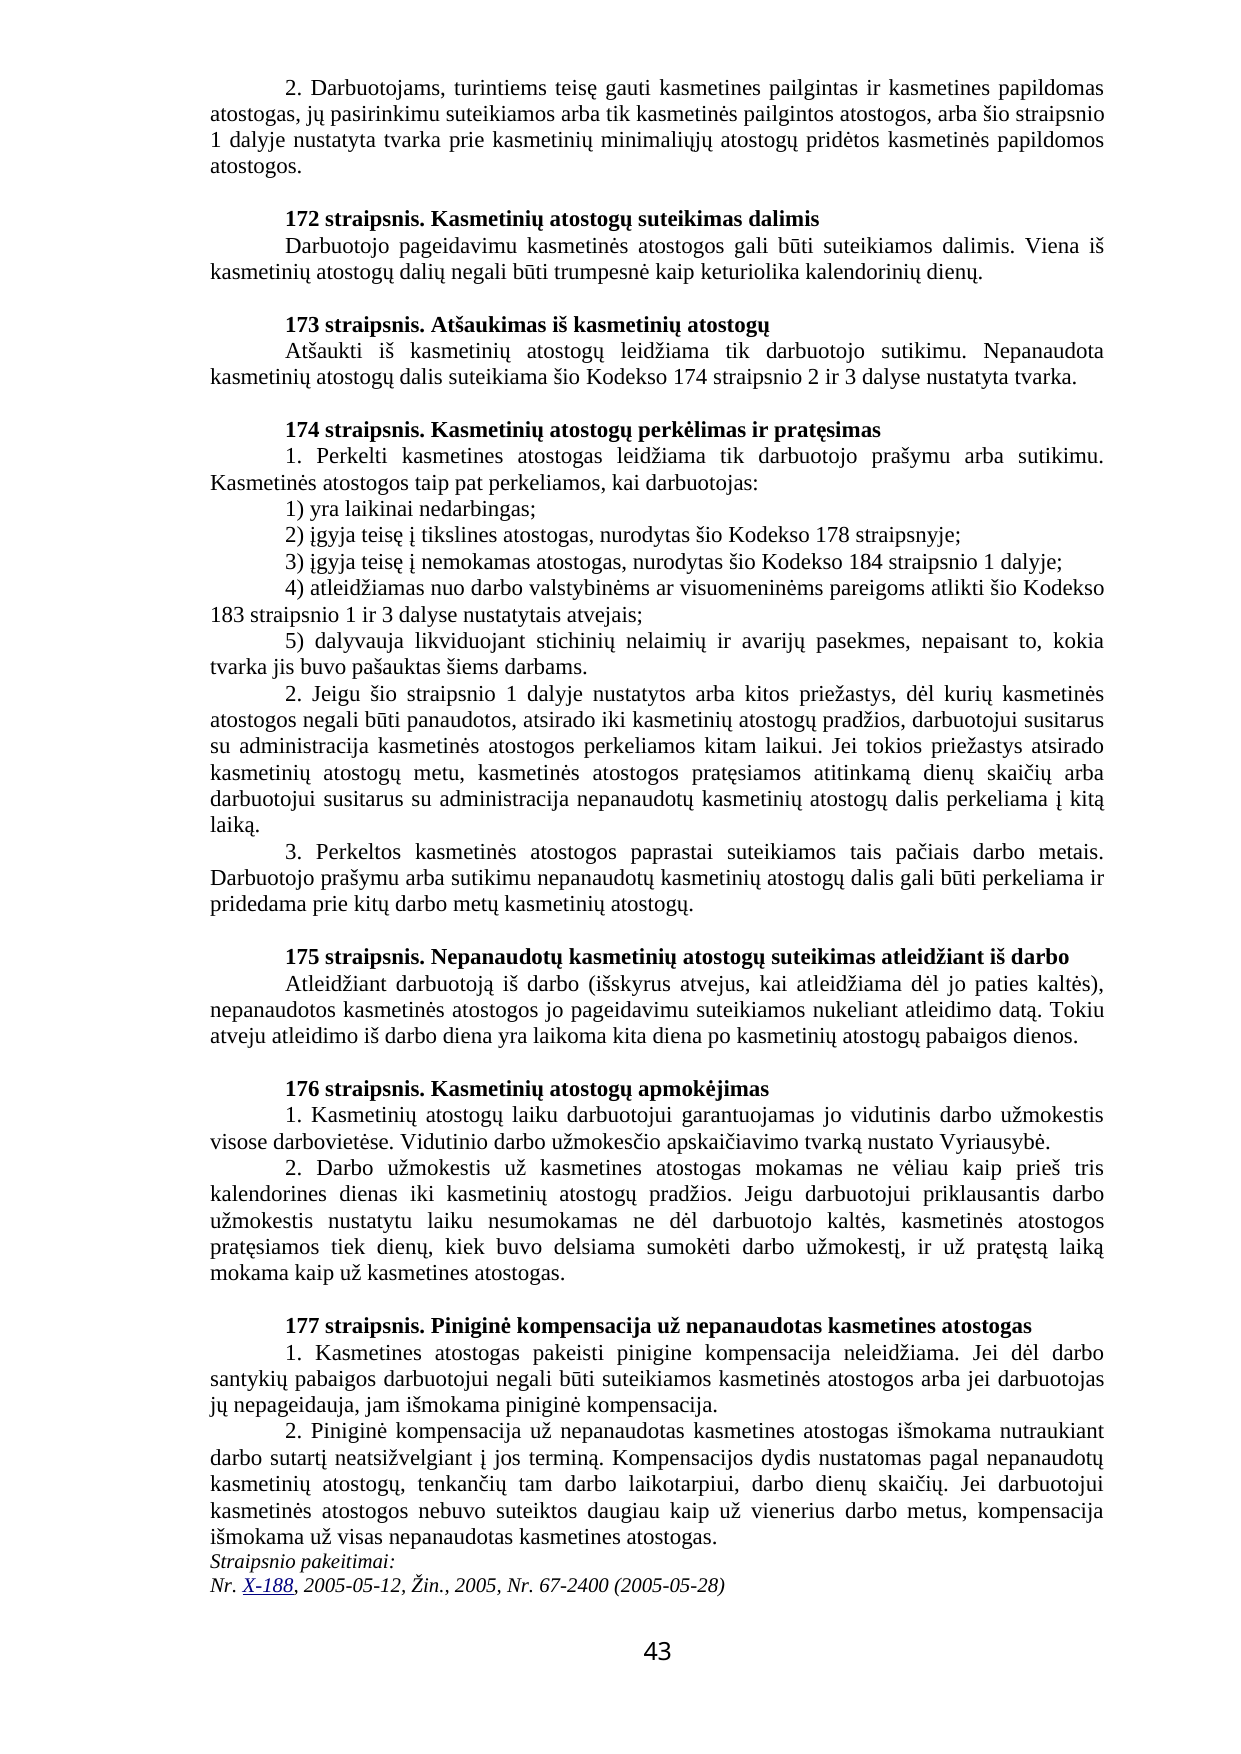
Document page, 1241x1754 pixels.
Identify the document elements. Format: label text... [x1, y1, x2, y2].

text 1. Perkelti kasmetines atostogas leidžiama tik darbuotojo prašymu arba sutikimu. Kasmetinės atostogos taip pat perkeliamos, kai darbuotojas: [210, 442, 1106, 495]
text 2. Piniginė kompensacija už nepanaudotas kasmetines atostogas išmokama nutraukiant darbo sutartį neatsižvelgiant į jos terminą. Kompensacijos dydis nustatomas pagal nepanaudotų kasmetinių atostogų, tenkančių tam darbo laikotarpiui, darbo dienų skaičių. Jei darbuotojui kasmetinės atostogos nebuvo suteiktos daugiau kaip už vienerius darbo metus, kompensacija išmokama už visas nepanaudotas kasmetines atostogas. [210, 1418, 1106, 1549]
text Nr. X-188, 2005-05-12, Žin., 2005, Nr. 67-2400 (2005-05-28) [210, 1573, 1106, 1597]
text 1) yra laikinai nedarbingas; [210, 495, 1106, 522]
text 4) atleidžiamas nuo darbo valstybinėms ar visuomeninėms pareigoms atlikti šio Kodekso 183 straipsnio 1 ir 3 dalyse nustatytais atvejais; [210, 574, 1106, 627]
text 176 straipsnis. Kasmetinių atostogų apmokėjimas [210, 1075, 1106, 1101]
text 2. Darbuotojams, turintiems teisę gauti kasmetines pailgintas ir kasmetines papildomas atostogas, jų pasirinkimu suteikiamos arba tik kasmetinės pailgintos atostogos, arba šio straipsnio 1 dalyje nustatyta tvarka prie kasmetinių minimaliųjų atostogų pridėtos kasmetinės papildomos atostogos. [210, 73, 1106, 179]
text 5) dalyvauja likviduojant stichinių nelaimių ir avarijų pasekmes, nepaisant to, kokia tvarka jis buvo pašauktas šiems darbams. [210, 627, 1106, 680]
text 177 straipsnis. Piniginė kompensacija už nepanaudotas kasmetines atostogas [210, 1312, 1106, 1338]
text 2) įgyja teisę į tikslines atostogas, nurodytas šio Kodekso 178 straipsnyje; [210, 522, 1106, 548]
text 3) įgyja teisę į nemokamas atostogas, nurodytas šio Kodekso 184 straipsnio 1 dalyje; [210, 548, 1106, 574]
text 1. Kasmetines atostogas pakeisti pinigine kompensacija neleidžiama. Jei dėl darbo santykių pabaigos darbuotojui negali būti suteikiamos kasmetinės atostogos arba jei darbuotojas jų nepageidauja, jam išmokama piniginė kompensacija. [210, 1338, 1106, 1418]
text 3. Perkeltos kasmetinės atostogos paprastai suteikiamos tais pačiais darbo metais. Darbuotojo prašymu arba sutikimu nepanaudotų kasmetinių atostogų dalis gali būti perkeliama ir pridedama prie kitų darbo metų kasmetinių atostogų. [210, 838, 1106, 917]
text Straipsnio pakeitimai: [210, 1549, 1106, 1573]
text 2. Jeigu šio straipsnio 1 dalyje nustatytos arba kitos priežastys, dėl kurių kasmetinės atostogos negali būti panaudotos, atsirado iki kasmetinių atostogų pradžios, darbuotojui susitarus su administracija kasmetinės atostogos perkeliamos kitam laikui. Jei tokios priežastys atsirado kasmetinių atostogų metu, kasmetinės atostogos pratęsiamos atitinkamą dienų skaičių arba darbuotojui susitarus su administracija nepanaudotų kasmetinių atostogų dalis perkeliama į kitą laiką. [210, 680, 1106, 838]
text 173 straipsnis. Atšaukimas iš kasmetinių atostogų [210, 311, 1106, 337]
text 1. Kasmetinių atostogų laiku darbuotojui garantuojamas jo vidutinis darbo užmokestis visose darbovietėse. Vidutinio darbo užmokesčio apskaičiavimo tvarką nustato Vyriausybė. [210, 1101, 1106, 1154]
text 174 straipsnis. Kasmetinių atostogų perkėlimas ir pratęsimas [210, 416, 1106, 442]
text Darbuotojo pageidavimu kasmetinės atostogos gali būti suteikiamos dalimis. Viena iš kasmetinių atostogų dalių negali būti trumpesnė kaip keturiolika kalendorinių dienų. [210, 232, 1106, 284]
text 172 straipsnis. Kasmetinių atostogų suteikimas dalimis [210, 205, 1106, 232]
text 175 straipsnis. Nepanaudotų kasmetinių atostogų suteikimas atleidžiant iš darbo [285, 943, 1106, 969]
text 2. Darbo užmokestis už kasmetines atostogas mokamas ne vėliau kaip prieš tris kalendorines dienas iki kasmetinių atostogų pradžios. Jeigu darbuotojui priklausantis darbo užmokestis nustatytu laiku nesumokamas ne dėl darbuotojo kaltės, kasmetinės atostogos pratęsiamos tiek dienų, kiek buvo delsiama sumokėti darbo užmokestį, ir už pratęstą laiką mokama kaip už kasmetines atostogas. [210, 1154, 1106, 1286]
text Atleidžiant darbuotoją iš darbo (išskyrus atvejus, kai atleidžiama dėl jo paties kaltės), nepanaudotos kasmetinės atostogos jo pageidavimu suteikiamos nukeliant atleidimo datą. Tokiu atveju atleidimo iš darbo diena yra laikoma kita diena po kasmetinių atostogų pabaigos dienos. [210, 969, 1106, 1049]
text Atšaukti iš kasmetinių atostogų leidžiama tik darbuotojo sutikimu. Nepanaudota kasmetinių atostogų dalis suteikiama šio Kodekso 174 straipsnio 2 ir 3 dalyse nustatyta tvarka. [210, 337, 1106, 390]
